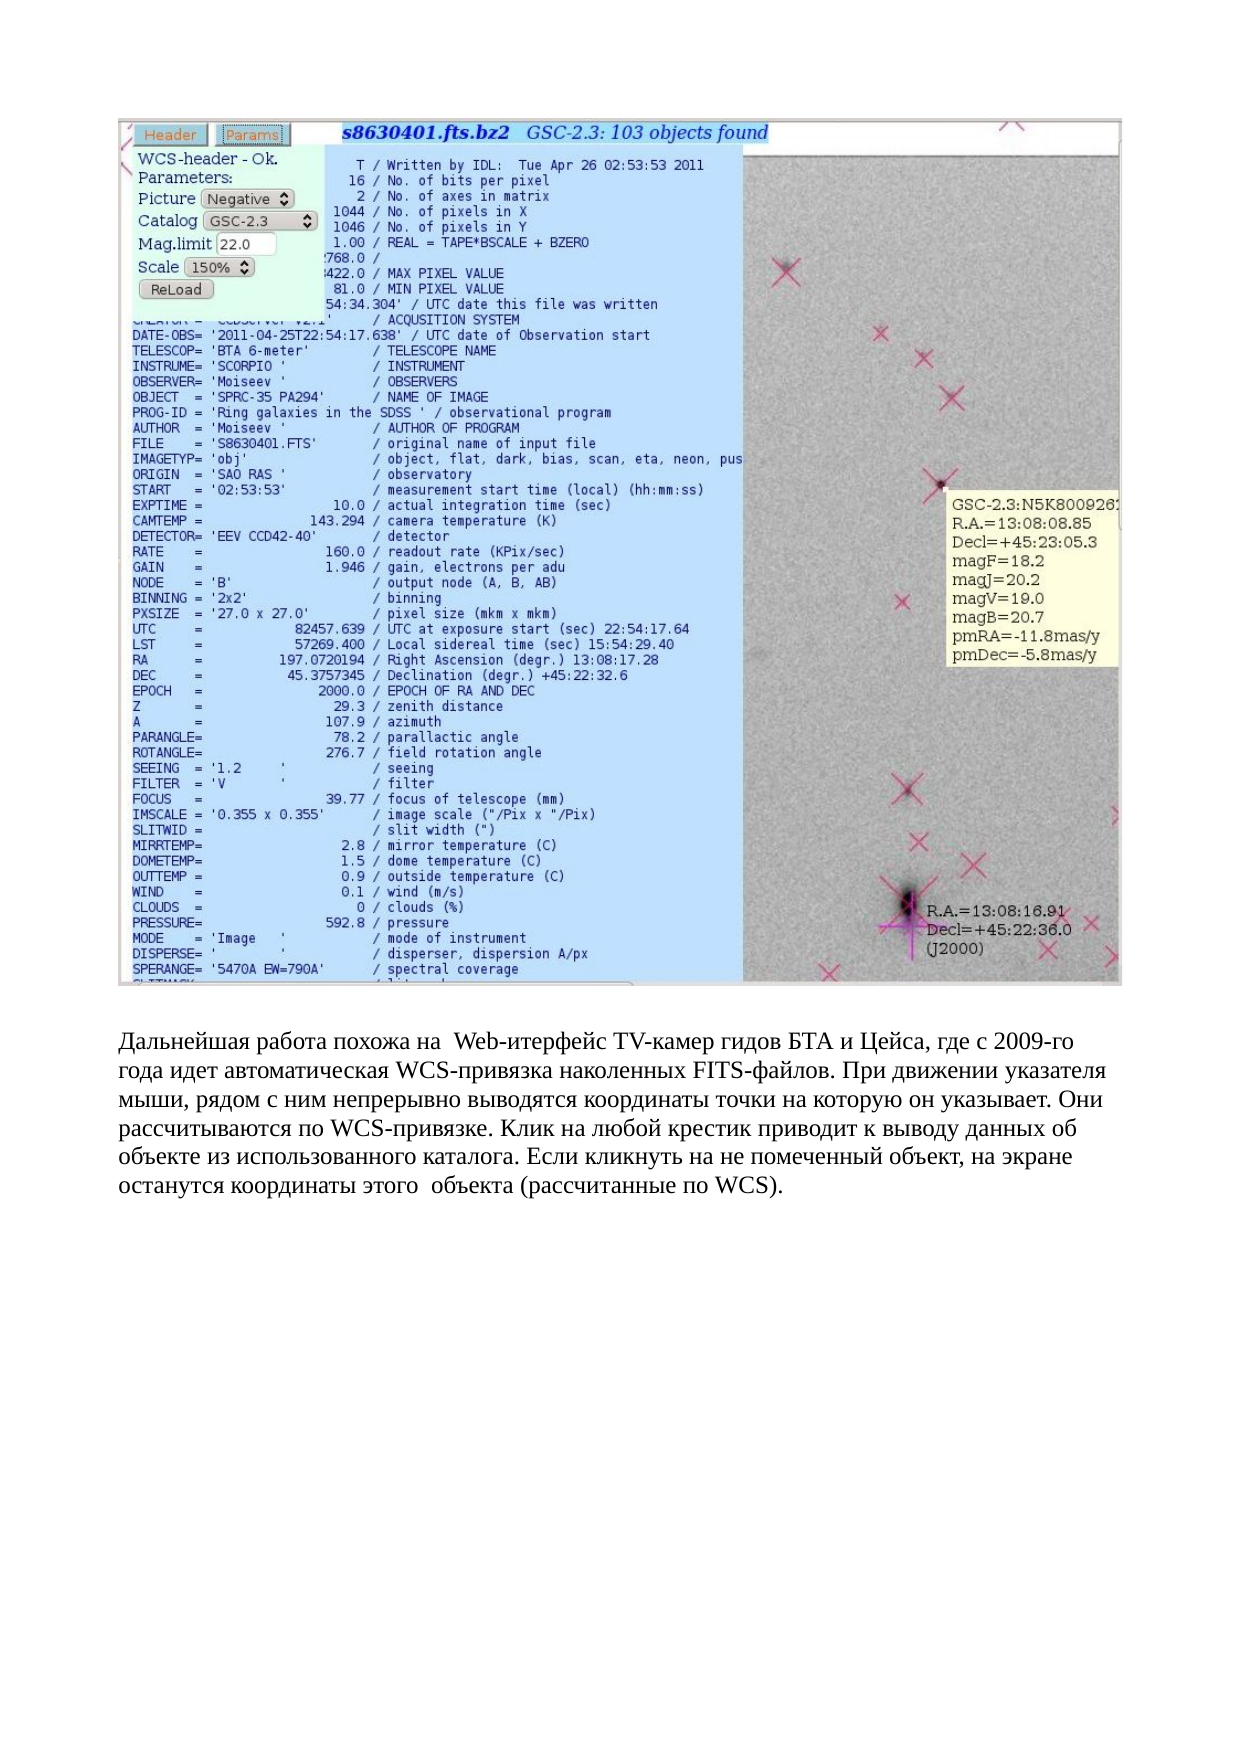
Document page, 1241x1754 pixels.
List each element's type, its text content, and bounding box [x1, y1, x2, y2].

picture [118, 118, 1123, 986]
text Дальнейшая работа похожа на Web-итерфейс TV-камер гидов БТА и Цейса, где с 2009-го года идет автоматическая WCS-привязка наколенных FITS-файлов. При движении указателя мыши, рядом с ним непрерывно выводятся координаты точки на которую он указывает. Они рассчитываются по WCS-привязке. Клик на любой крестик приводит к выводу данных об объекте из использованного каталога. Если кликнуть на не помеченный объект, на экране останутся координаты этого объекта (рассчитанные по WCS). [118, 1026, 1122, 1199]
